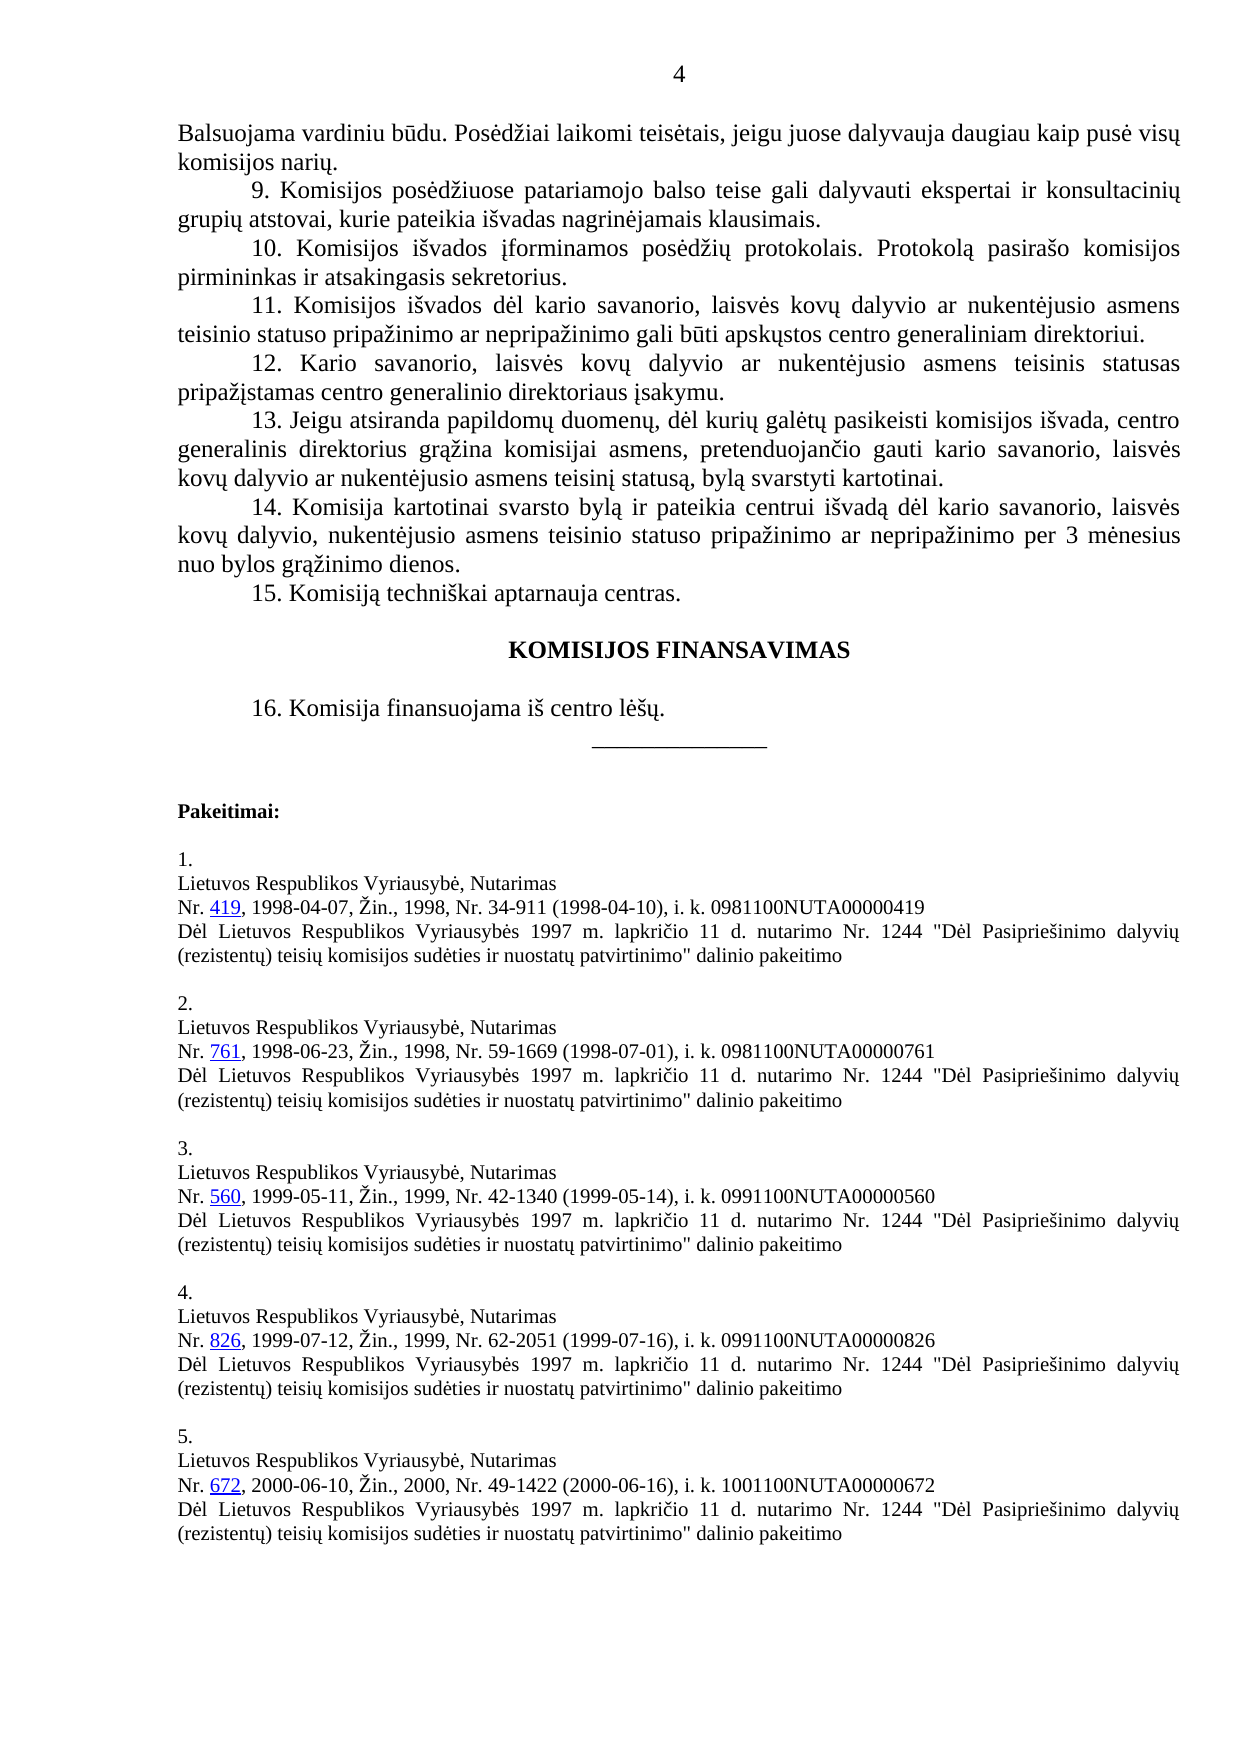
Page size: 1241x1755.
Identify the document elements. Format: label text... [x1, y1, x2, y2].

text Lietuvos Respublikos Vyriausybė, Nutarimas [177, 1304, 1181, 1328]
text 1. [177, 847, 1181, 871]
text Pakeitimai: [177, 799, 1181, 823]
text Balsuojama vardiniu būdu. Posėdžiai laikomi teisėtais, jeigu juose dalyvauja daugiau kaip pusė visų komisijos narių. [177, 118, 1181, 176]
text Komisijos finansavimas [177, 636, 1181, 664]
text 16. Komisija finansuojama iš centro lėšų. [177, 693, 1181, 722]
text 5. [177, 1424, 1181, 1448]
text 3. [177, 1136, 1181, 1160]
text Dėl Lietuvos Respublikos Vyriausybės 1997 m. lapkričio 11 d. nutarimo Nr. 1244 "Dėl Pasipriešinimo dalyvių (rezistentų) teisių komisijos sudėties ir nuostatų patvirtinimo" dalinio pakeitimo [177, 919, 1181, 967]
text 4. [177, 1280, 1181, 1304]
text 12. Kario savanorio, laisvės kovų dalyvio ar nukentėjusio asmens teisinis statusas pripažįstamas centro generalinio direktoriaus įsakymu. [177, 348, 1181, 406]
text Lietuvos Respublikos Vyriausybė, Nutarimas [177, 1015, 1181, 1039]
text Nr. 560, 1999-05-11, Žin., 1999, Nr. 42-1340 (1999-05-14), i. k. 0991100NUTA00000560 [177, 1184, 1181, 1208]
text Nr. 672, 2000-06-10, Žin., 2000, Nr. 49-1422 (2000-06-16), i. k. 1001100NUTA00000672 [177, 1472, 1181, 1497]
text Lietuvos Respublikos Vyriausybė, Nutarimas [177, 1448, 1181, 1472]
text Lietuvos Respublikos Vyriausybė, Nutarimas [177, 871, 1181, 895]
text Dėl Lietuvos Respublikos Vyriausybės 1997 m. lapkričio 11 d. nutarimo Nr. 1244 "Dėl Pasipriešinimo dalyvių (rezistentų) teisių komisijos sudėties ir nuostatų patvirtinimo" dalinio pakeitimo [177, 1497, 1181, 1545]
text Lietuvos Respublikos Vyriausybė, Nutarimas [177, 1160, 1181, 1184]
text Nr. 419, 1998-04-07, Žin., 1998, Nr. 34-911 (1998-04-10), i. k. 0981100NUTA00000419 [177, 895, 1181, 919]
text Dėl Lietuvos Respublikos Vyriausybės 1997 m. lapkričio 11 d. nutarimo Nr. 1244 "Dėl Pasipriešinimo dalyvių (rezistentų) teisių komisijos sudėties ir nuostatų patvirtinimo" dalinio pakeitimo [177, 1063, 1181, 1112]
text 10. Komisijos išvados įforminamos posėdžių protokolais. Protokolą pasirašo komisijos pirmininkas ir atsakingasis sekretorius. [177, 233, 1181, 291]
text 11. Komisijos išvados dėl kario savanorio, laisvės kovų dalyvio ar nukentėjusio asmens teisinio statuso pripažinimo ar nepripažinimo gali būti apskųstos centro generaliniam direktoriui. [177, 291, 1181, 348]
text 9. Komisijos posėdžiuose patariamojo balso teise gali dalyvauti ekspertai ir konsultacinių grupių atstovai, kurie pateikia išvadas nagrinėjamais klausimais. [177, 176, 1181, 233]
text Nr. 761, 1998-06-23, Žin., 1998, Nr. 59-1669 (1998-07-01), i. k. 0981100NUTA00000761 [177, 1039, 1181, 1063]
text 2. [177, 991, 1181, 1015]
text 13. Jeigu atsiranda papildomų duomenų, dėl kurių galėtų pasikeisti komisijos išvada, centro generalinis direktorius grąžina komisijai asmens, pretenduojančio gauti kario savanorio, laisvės kovų dalyvio ar nukentėjusio asmens teisinį statusą, bylą svarstyti kartotinai. [177, 406, 1181, 492]
text Nr. 826, 1999-07-12, Žin., 1999, Nr. 62-2051 (1999-07-16), i. k. 0991100NUTA00000826 [177, 1328, 1181, 1352]
text ______________ [177, 722, 1181, 751]
text 14. Komisija kartotinai svarsto bylą ir pateikia centrui išvadą dėl kario savanorio, laisvės kovų dalyvio, nukentėjusio asmens teisinio statuso pripažinimo ar nepripažinimo per 3 mėnesius nuo bylos grąžinimo dienos. [177, 492, 1181, 578]
text 15. Komisiją techniškai aptarnauja centras. [177, 578, 1181, 607]
text Dėl Lietuvos Respublikos Vyriausybės 1997 m. lapkričio 11 d. nutarimo Nr. 1244 "Dėl Pasipriešinimo dalyvių (rezistentų) teisių komisijos sudėties ir nuostatų patvirtinimo" dalinio pakeitimo [177, 1352, 1181, 1400]
text Dėl Lietuvos Respublikos Vyriausybės 1997 m. lapkričio 11 d. nutarimo Nr. 1244 "Dėl Pasipriešinimo dalyvių (rezistentų) teisių komisijos sudėties ir nuostatų patvirtinimo" dalinio pakeitimo [177, 1208, 1181, 1256]
